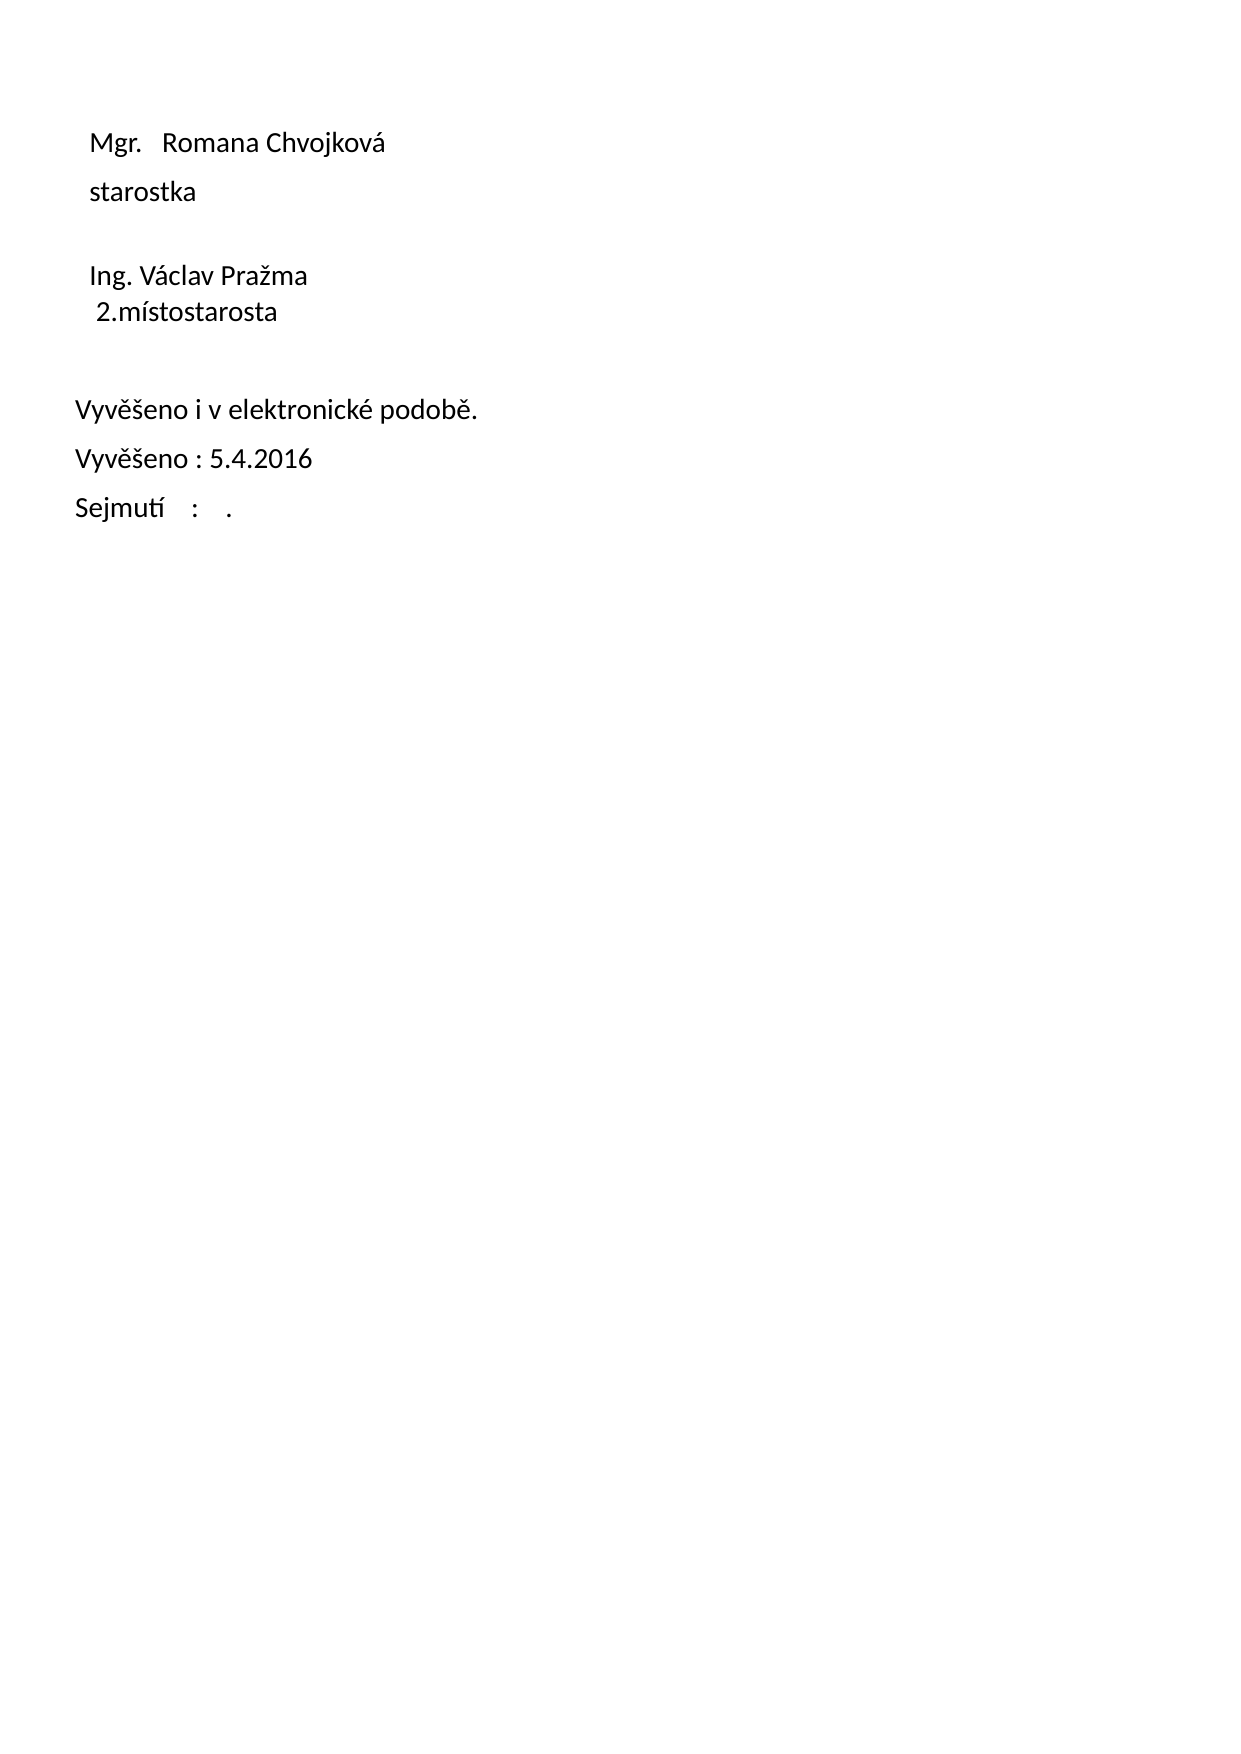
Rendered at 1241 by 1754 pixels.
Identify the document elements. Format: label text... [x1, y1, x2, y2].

text Mgr. Romana Chvojková [89, 124, 1165, 159]
text Sejmutí : . [75, 489, 1165, 524]
text Vyvěšeno : 5.4.2016 [75, 440, 1165, 476]
text Ing. Václav Pražma 2.místostarosta [89, 222, 1165, 329]
text Vyvěšeno i v elektronické podobě. [75, 391, 1165, 427]
text starostka [89, 173, 1165, 208]
